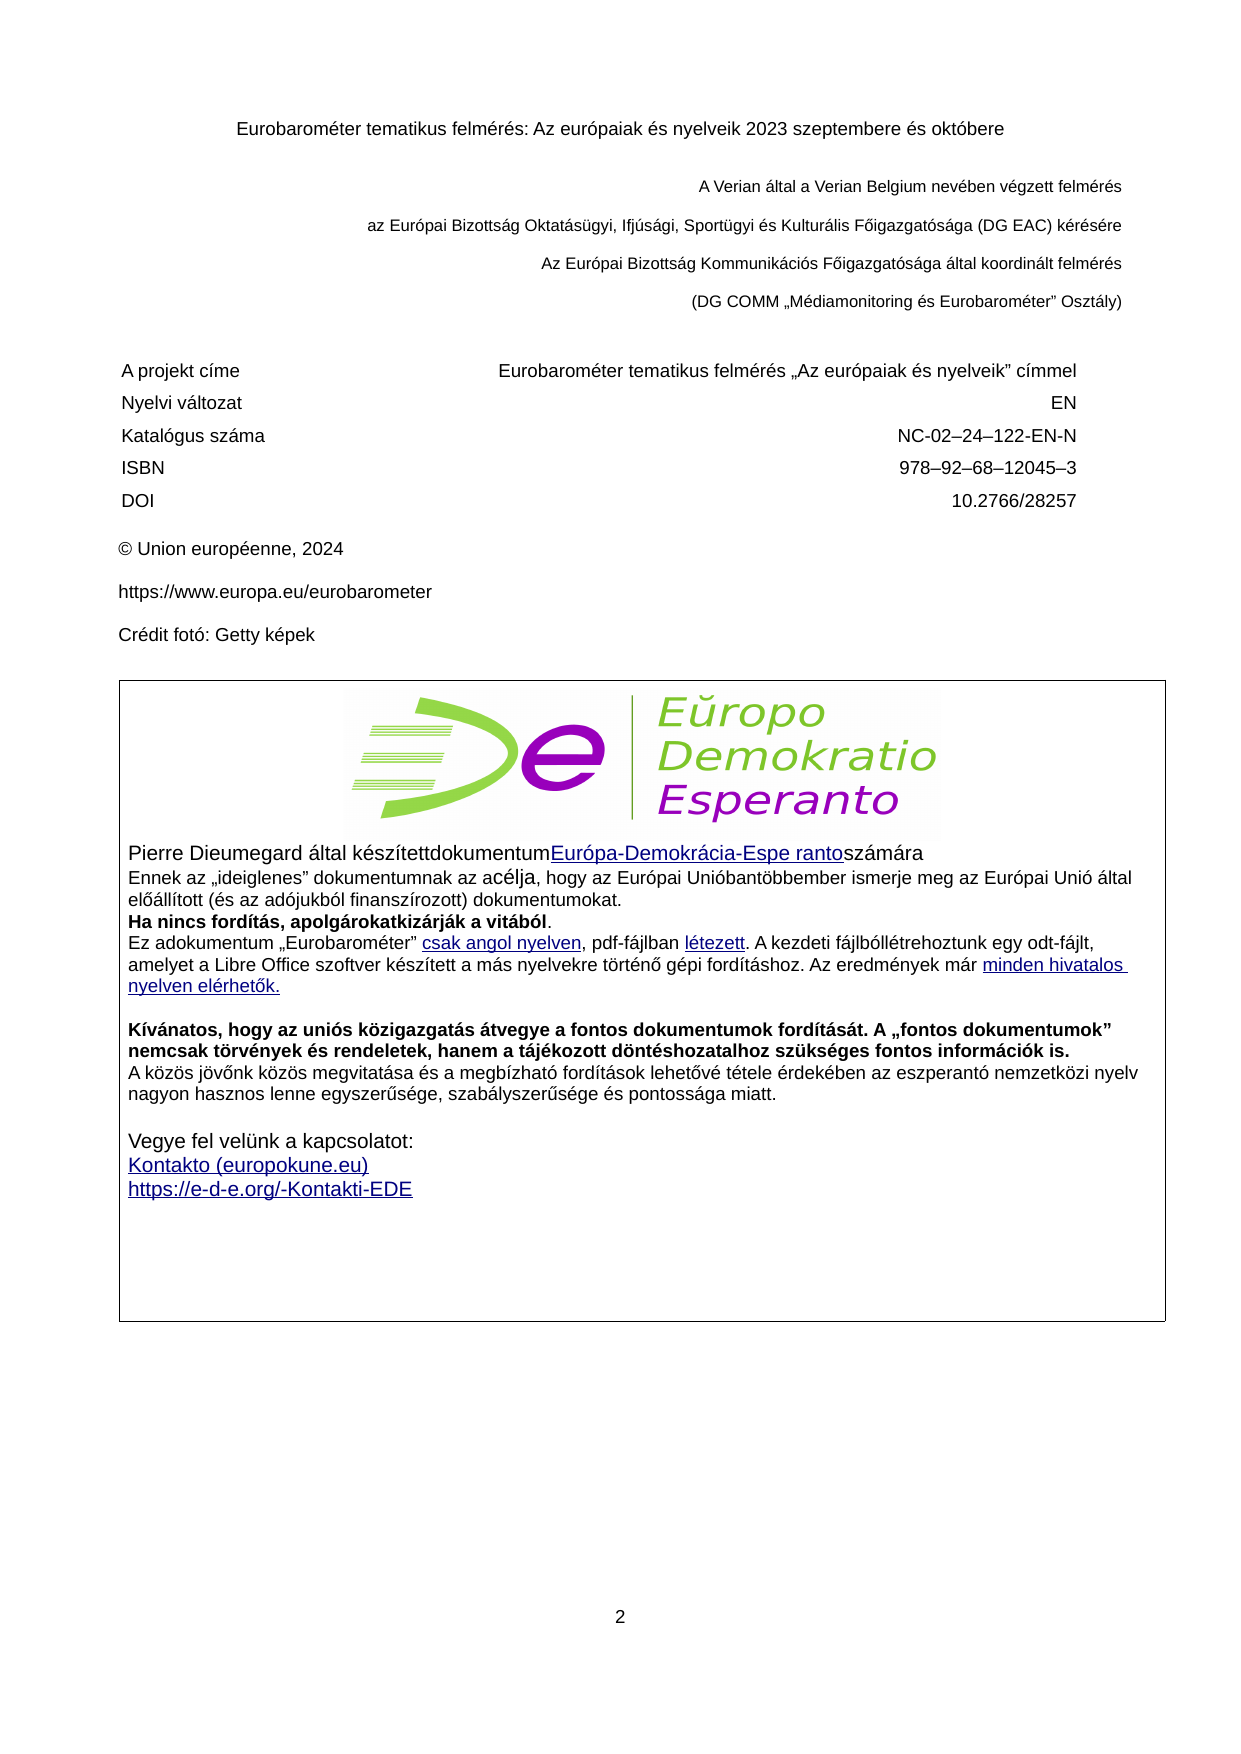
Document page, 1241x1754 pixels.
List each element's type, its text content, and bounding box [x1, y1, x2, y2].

text A Verian által a Verian Belgium nevében végzett felmérés [118, 177, 1122, 196]
table_cell Katalógus száma [118, 419, 327, 452]
table_cell EN [466, 387, 1079, 419]
table_cell Nyelvi változat [118, 387, 327, 419]
text Az Európai Bizottság Kommunikációs Főigazgatósága által koordinált felmérés [118, 254, 1122, 273]
text Kontakto (europokune.eu) [128, 1152, 1156, 1176]
table_cell DOI [118, 484, 327, 516]
table_header [327, 354, 466, 387]
table_header Eurobarométer tematikus felmérés „Az európaiak és nyelveik” címmel [466, 354, 1079, 387]
picture [343, 688, 941, 841]
text Ha nincs fordítás, apolgárokatkizárják a vitából. [128, 911, 1156, 932]
text https://e-d-e.org/-Kontakti-EDE [128, 1176, 1156, 1200]
text Crédit fotó: Getty képek [118, 624, 1122, 646]
table_cell [327, 419, 466, 452]
text Ez adokumentum „Eurobarométer” csak angol nyelven, pdf-fájlban létezett. A kezdeti fájlbóllétrehoztunk egy odt-fájlt, amelyet a Libre Office szoftver készített a más nyelvekre történő gépi fordításhoz. Az eredmények már minden hivatalos nyelven elérhetők. [128, 932, 1156, 997]
table_cell NC-02–24–122-EN-N [466, 419, 1079, 452]
text (DG COMM „Médiamonitoring és Eurobarométer” Osztály) [118, 292, 1122, 311]
table_cell 10.2766/28257 [466, 484, 1079, 516]
table_cell 978–92–68–12045–3 [466, 452, 1079, 484]
table_cell [327, 387, 466, 419]
text Kívánatos, hogy az uniós közigazgatás átvegye a fontos dokumentumok fordítását. A „fontos dokumentumok” nemcsak törvények és rendeletek, hanem a tájékozott döntéshozatalhoz szükséges fontos információk is. [128, 1018, 1156, 1061]
table_cell ISBN [118, 452, 327, 484]
text https://www.europa.eu/eurobarometer [118, 581, 1122, 603]
text az Európai Bizottság Oktatásügyi, Ifjúsági, Sportügyi és Kulturális Főigazgatósága (DG EAC) kérésére [118, 215, 1122, 234]
text Ennek az „ideiglenes” dokumentumnak az acélja, hogy az Európai Unióbantöbbember ismerje meg az Európai Unió által előállított (és az adójukból finanszírozott) dokumentumokat. [128, 865, 1156, 911]
table_cell [327, 452, 466, 484]
text © Union européenne, 2024 [118, 538, 1122, 559]
text A közös jövőnk közös megvitatása és a megbízható fordítások lehetővé tétele érdekében az eszperantó nemzetközi nyelv nagyon hasznos lenne egyszerűsége, szabályszerűsége és pontossága miatt. [128, 1061, 1156, 1104]
text Pierre Dieumegard által készítettdokumentumEurópa-Demokrácia-Espe rantoszámára [128, 688, 1156, 865]
text Vegye fel velünk a kapcsolatot: [128, 1128, 1156, 1152]
table_cell [327, 484, 466, 516]
table_header A projekt címe [118, 354, 327, 387]
